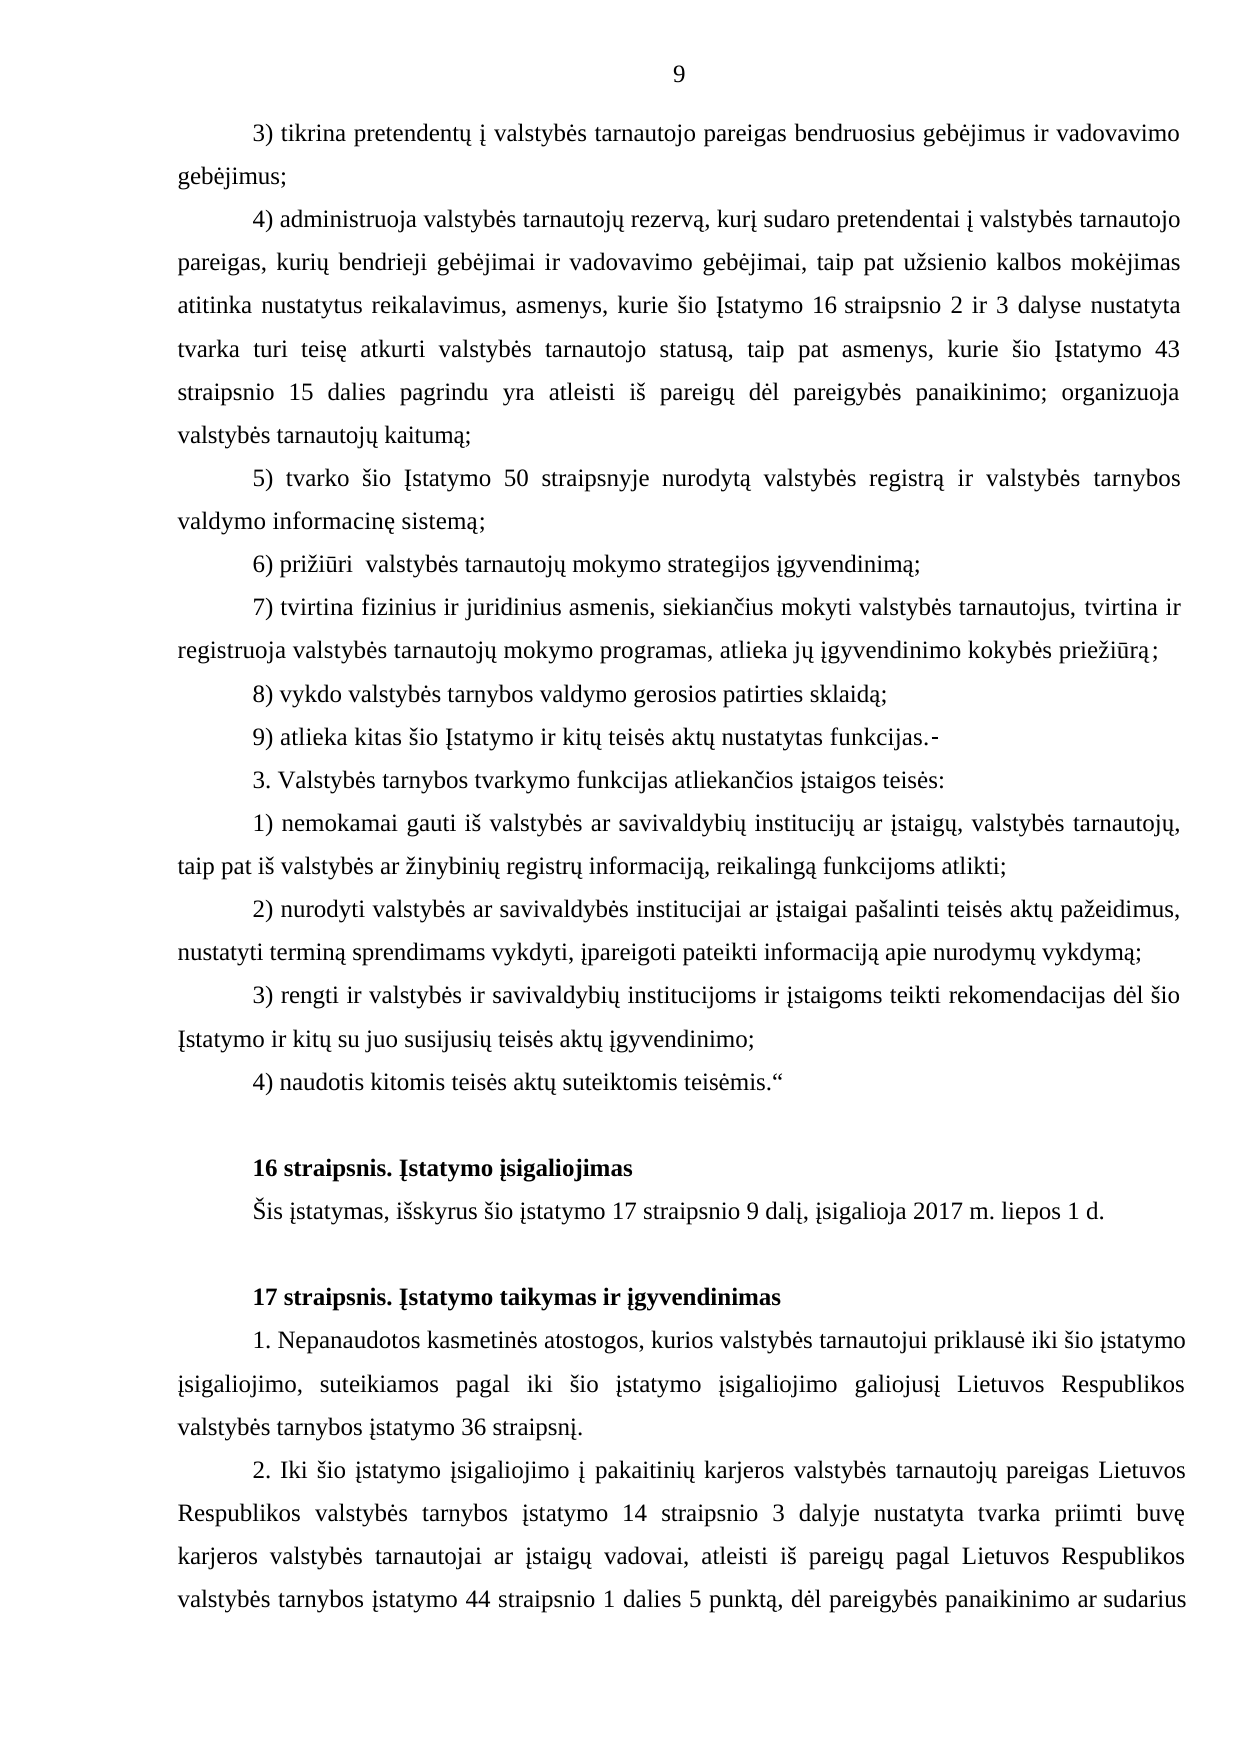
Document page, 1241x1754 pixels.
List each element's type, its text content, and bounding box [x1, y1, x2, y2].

text 7) tvirtina fizinius ir juridinius asmenis, siekiančius mokyti valstybės tarnautojus, tvirtina ir registruoja valstybės tarnautojų mokymo programas, atlieka jų įgyvendinimo kokybės priežiūrą; [177, 592, 1181, 664]
text 16 straipsnis. Įstatymo įsigaliojimas [177, 1153, 1181, 1182]
text 6) prižiūri valstybės tarnautojų mokymo strategijos įgyvendinimą; [177, 549, 1181, 578]
text 4) naudotis kitomis teisės aktų suteiktomis teisėmis.“ [177, 1067, 1181, 1096]
text 1. Nepanaudotos kasmetinės atostogos, kurios valstybės tarnautojui priklausė iki šio įstatymo įsigaliojimo, suteikiamos pagal iki šio įstatymo įsigaliojimo galiojusį Lietuvos Respublikos valstybės tarnybos įstatymo 36 straipsnį. [177, 1326, 1186, 1441]
text 2) nurodyti valstybės ar savivaldybės institucijai ar įstaigai pašalinti teisės aktų pažeidimus, nustatyti terminą sprendimams vykdyti, įpareigoti pateikti informaciją apie nurodymų vykdymą; [177, 894, 1181, 966]
text 5) tvarko šio Įstatymo 50 straipsnyje nurodytą valstybės registrą ir valstybės tarnybos valdymo informacinę sistemą; [177, 463, 1181, 535]
text 1) nemokamai gauti iš valstybės ar savivaldybių institucijų ar įstaigų, valstybės tarnautojų, taip pat iš valstybės ar žinybinių registrų informaciją, reikalingą funkcijoms atlikti; [177, 808, 1181, 880]
text 3) tikrina pretendentų į valstybės tarnautojo pareigas bendruosius gebėjimus ir vadovavimo gebėjimus; [177, 118, 1181, 190]
text 8) vykdo valstybės tarnybos valdymo gerosios patirties sklaidą; [177, 679, 1181, 707]
text 9) atlieka kitas šio Įstatymo ir kitų teisės aktų nustatytas funkcijas. [177, 722, 1181, 751]
text Šis įstatymas, išskyrus šio įstatymo 17 straipsnio 9 dalį, įsigalioja 2017 m. liepos 1 d. [177, 1196, 1181, 1225]
text 3. Valstybės tarnybos tvarkymo funkcijas atliekančios įstaigos teisės: [177, 765, 1181, 794]
text 4) administruoja valstybės tarnautojų rezervą, kurį sudaro pretendentai į valstybės tarnautojo pareigas, kurių bendrieji gebėjimai ir vadovavimo gebėjimai, taip pat užsienio kalbos mokėjimas atitinka nustatytus reikalavimus, asmenys, kurie šio Įstatymo 16 straipsnio 2 ir 3 dalyse nustatyta tvarka turi teisę atkurti valstybės tarnautojo statusą, taip pat asmenys, kurie šio Įstatymo 43 straipsnio 15 dalies pagrindu yra atleisti iš pareigų dėl pareigybės panaikinimo; organizuoja valstybės tarnautojų kaitumą; [177, 204, 1181, 449]
text 2. Iki šio įstatymo įsigaliojimo į pakaitinių karjeros valstybės tarnautojų pareigas Lietuvos Respublikos valstybės tarnybos įstatymo 14 straipsnio 3 dalyje nustatyta tvarka priimti buvę karjeros valstybės tarnautojai ar įstaigų vadovai, atleisti iš pareigų pagal Lietuvos Respublikos valstybės tarnybos įstatymo 44 straipsnio 1 dalies 5 punktą, dėl pareigybės panaikinimo ar sudarius [177, 1455, 1186, 1613]
text 3) rengti ir valstybės ir savivaldybių institucijoms ir įstaigoms teikti rekomendacijas dėl šio Įstatymo ir kitų su juo susijusių teisės aktų įgyvendinimo; [177, 981, 1181, 1052]
text 17 straipsnis. Įstatymo taikymas ir įgyvendinimas [177, 1282, 1181, 1311]
